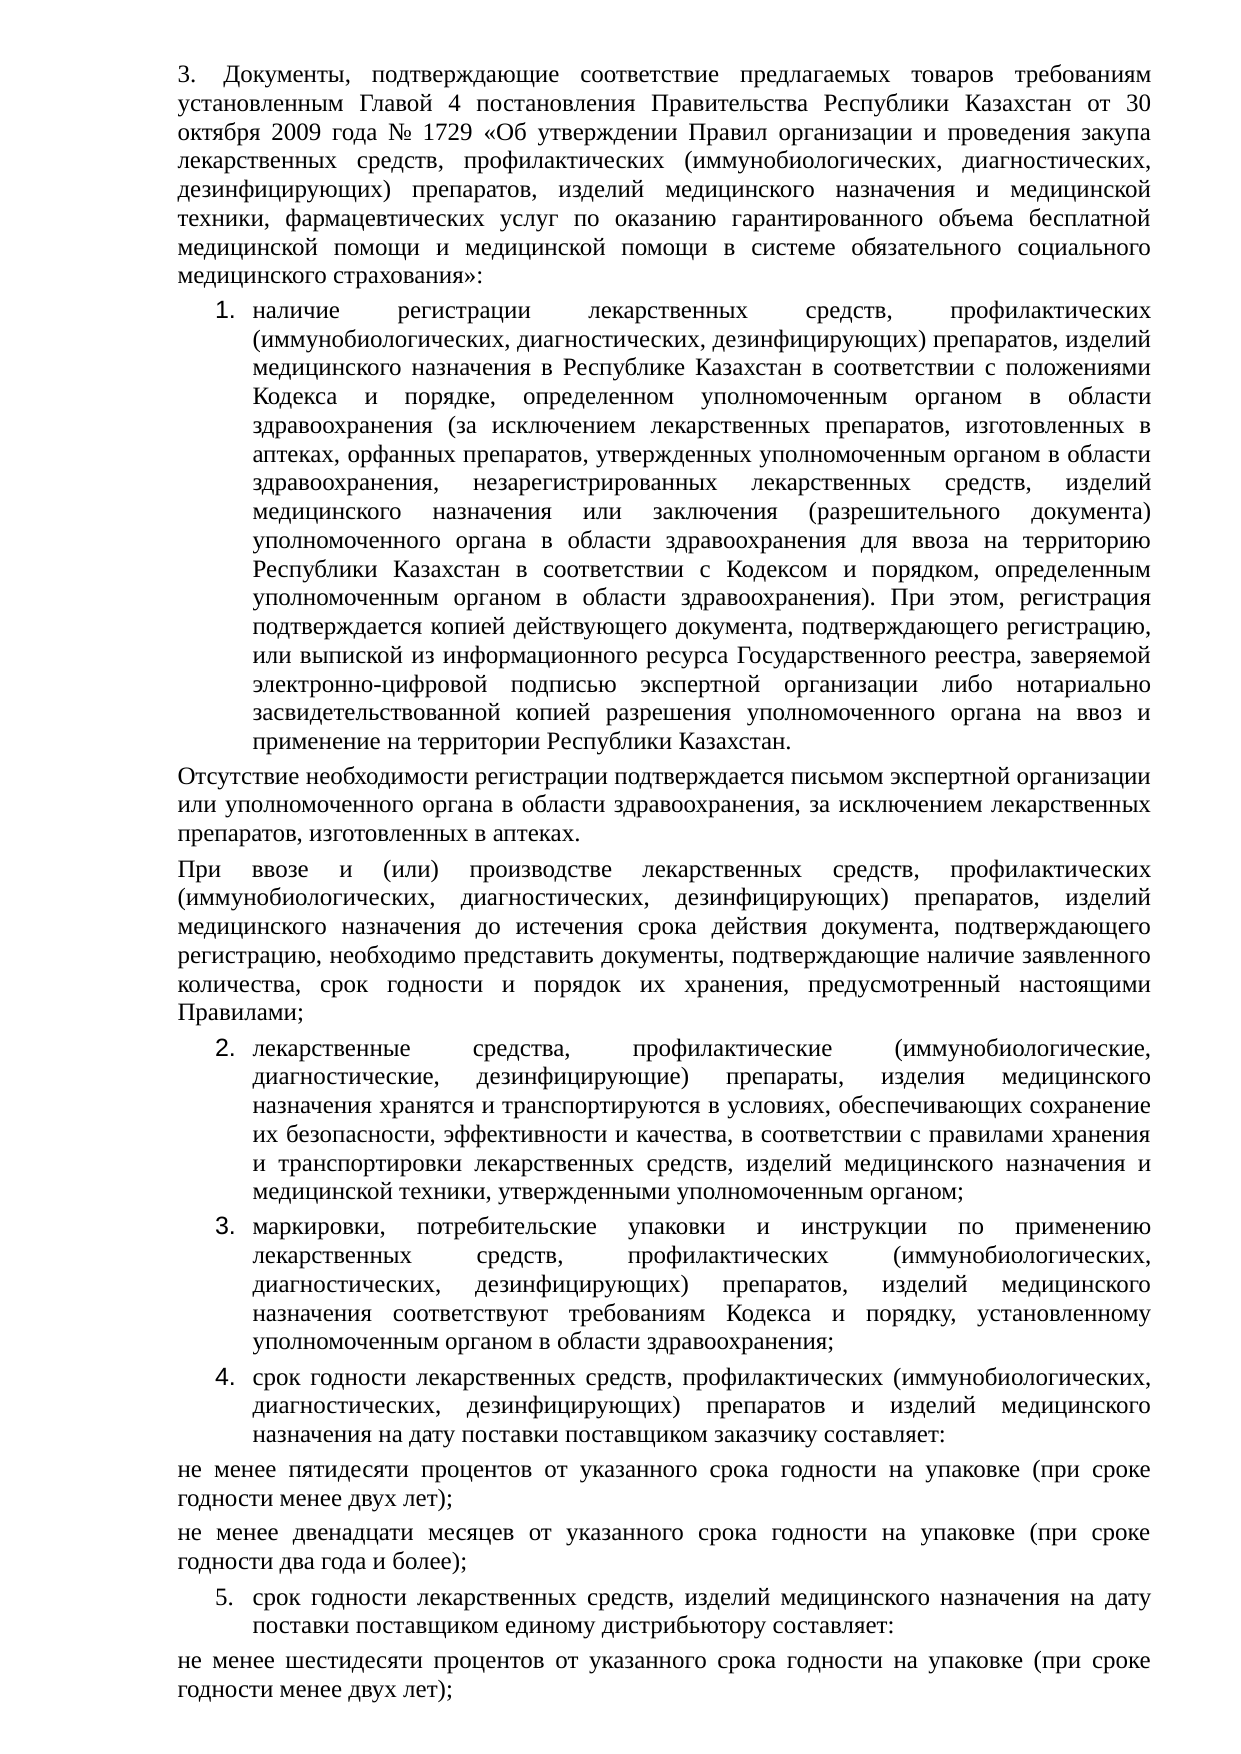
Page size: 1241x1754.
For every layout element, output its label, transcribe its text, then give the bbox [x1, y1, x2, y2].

text 3. Документы, подтверждающие соответствие предлагаемых товаров требованиям установленным Главой 4 постановления Правительства Республики Казахстан от 30 октября 2009 года № 1729 «Об утверждении Правил организации и проведения закупа лекарственных средств, профилактических (иммунобиологических, диагностических, дезинфицирующих) препаратов, изделий медицинского назначения и медицинской техники, фармацевтических услуг по оказанию гарантированного объема бесплатной медицинской помощи и медицинской помощи в системе обязательного социального медицинского страхования»: [177, 59, 1152, 289]
list маркировки, потребительские упаковки и инструкции по применению лекарственных средств, профилактических (иммунобиологических, диагностических, дезинфицирующих) препаратов, изделий медицинского назначения соответствуют требованиям Кодекса и порядку, установленному уполномоченным органом в области здравоохранения; [215, 1211, 1152, 1355]
text не менее двенадцати месяцев от указанного срока годности на упаковке (при сроке годности два года и более); [177, 1517, 1152, 1575]
list наличие регистрации лекарственных средств, профилактических (иммунобиологических, диагностических, дезинфицирующих) препаратов, изделий медицинского назначения в Республике Казахстан в соответствии с положениями Кодекса и порядке, определенном уполномоченным органом в области здравоохранения (за исключением лекарственных препаратов, изготовленных в аптеках, орфанных препаратов, утвержденных уполномоченным органом в области здравоохранения, незарегистрированных лекарственных средств, изделий медицинского назначения или заключения (разрешительного документа) уполномоченного органа в области здравоохранения для ввоза на территорию Республики Казахстан в соответствии с Кодексом и порядком, определенным уполномоченным органом в области здравоохранения). При этом, регистрация подтверждается копией действующего документа, подтверждающего регистрацию, или выпиской из информационного ресурса Государственного реестра, заверяемой электронно-цифровой подписью экспертной организации либо нотариально засвидетельствованной копией разрешения уполномоченного органа на ввоз и применение на территории Республики Казахстан. [215, 295, 1152, 755]
text не менее шестидесяти процентов от указанного срока годности на упаковке (при сроке годности менее двух лет); [177, 1645, 1152, 1703]
list срок годности лекарственных средств, профилактических (иммунобиологических, диагностических, дезинфицирующих) препаратов и изделий медицинского назначения на дату поставки поставщиком заказчику составляет: [215, 1361, 1152, 1448]
list срок годности лекарственных средств, изделий медицинского назначения на дату поставки поставщиком единому дистрибьютору составляет: [215, 1582, 1152, 1639]
list лекарственные средства, профилактические (иммунобиологические, диагностические, дезинфицирующие) препараты, изделия медицинского назначения хранятся и транспортируются в условиях, обеспечивающих сохранение их безопасности, эффективности и качества, в соответствии с правилами хранения и транспортировки лекарственных средств, изделий медицинского назначения и медицинской техники, утвержденными уполномоченным органом; [215, 1032, 1152, 1205]
text Отсутствие необходимости регистрации подтверждается письмом экспертной организации или уполномоченного органа в области здравоохранения, за исключением лекарственных препаратов, изготовленных в аптеках. [177, 761, 1152, 847]
text не менее пятидесяти процентов от указанного срока годности на упаковке (при сроке годности менее двух лет); [177, 1454, 1152, 1512]
text При ввозе и (или) производстве лекарственных средств, профилактических (иммунобиологических, диагностических, дезинфицирующих) препаратов, изделий медицинского назначения до истечения срока действия документа, подтверждающего регистрацию, необходимо представить документы, подтверждающие наличие заявленного количества, срок годности и порядок их хранения, предусмотренный настоящими Правилами; [177, 854, 1152, 1026]
